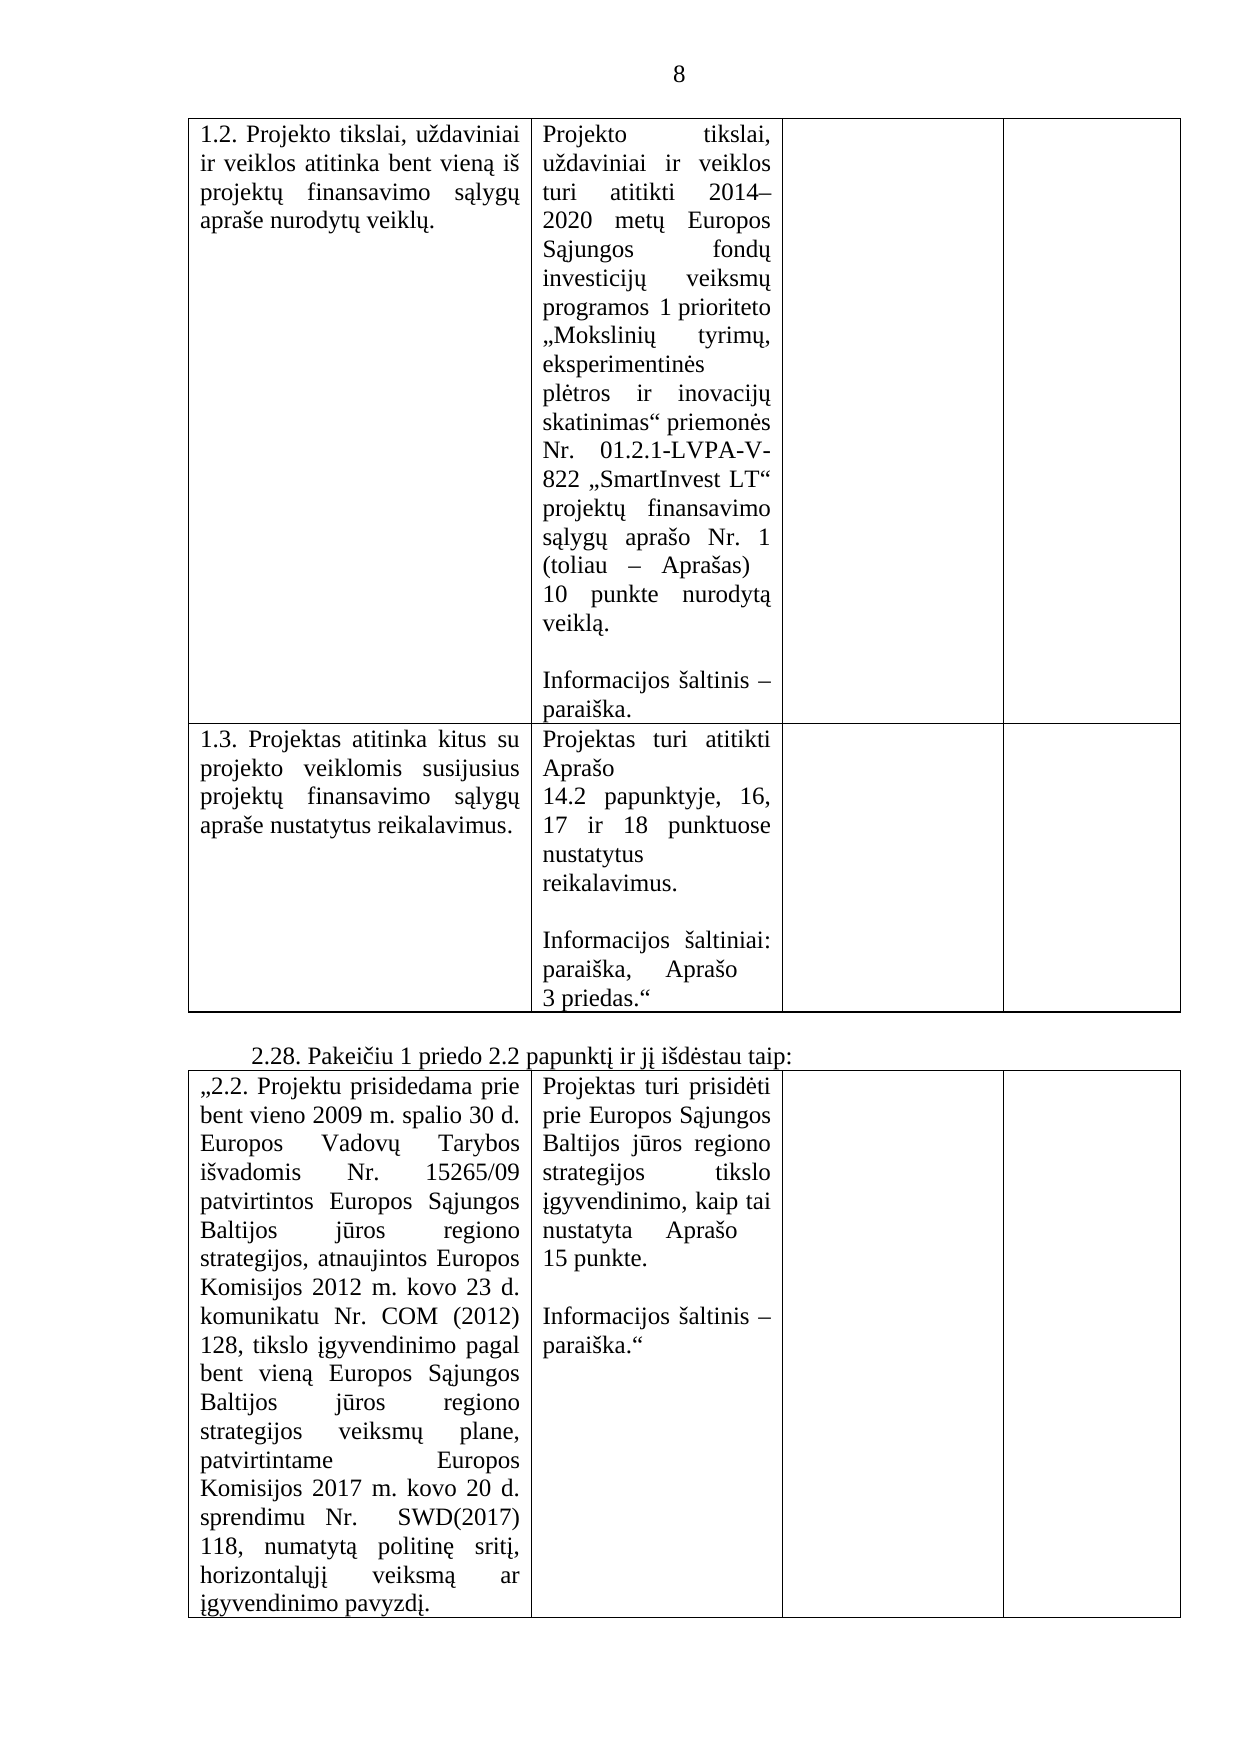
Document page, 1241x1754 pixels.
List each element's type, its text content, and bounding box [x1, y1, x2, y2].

table_cell [783, 724, 1003, 1011]
table_cell Projekto tikslai, uždaviniai ir veiklos turi atitikti 2014– 2020 metų Europos Sąjungos fondų investicijų veiksmų programos 1 prioriteto „Mokslinių tyrimų, eksperimentinės plėtros ir inovacijų skatinimas“ priemonės Nr. 01.2.1-LVPA-V-822 „SmartInvest LT“ projektų finansavimo sąlygų aprašo Nr. 1 (toliau – Aprašas) 10 punkte nurodytą veiklą. Informacijos šaltinis – paraiška. [532, 119, 782, 723]
table_cell 1.3. Projektas atitinka kitus su projekto veiklomis susijusius projektų finansavimo sąlygų apraše nustatytus reikalavimus. [189, 724, 531, 1011]
table_cell 1.2. Projekto tikslai, uždaviniai ir veiklos atitinka bent vieną iš projektų finansavimo sąlygų apraše nurodytų veiklų. [189, 119, 531, 723]
table_cell [783, 119, 1003, 723]
table_cell [1004, 724, 1180, 1011]
table_header Projektas turi prisidėti prie Europos Sąjungos Baltijos jūros regiono strategijos tikslo įgyvendinimo, kaip tai nustatyta Aprašo 15 punkte. Informacijos šaltinis – paraiška.“ [532, 1071, 782, 1617]
table_header [783, 1071, 1003, 1617]
table_header [1004, 1071, 1180, 1617]
table_cell Projektas turi atitikti Aprašo 14.2 papunktyje, 16, 17 ir 18 punktuose nustatytus reikalavimus. Informacijos šaltiniai: paraiška, Aprašo 3 priedas.“ [532, 724, 782, 1011]
text 2.28. Pakeičiu 1 priedo 2.2 papunktį ir jį išdėstau taip: [177, 1041, 1181, 1070]
table_cell [1004, 119, 1180, 723]
table_header „2.2. Projektu prisidedama prie bent vieno 2009 m. spalio 30 d. Europos Vadovų Tarybos išvadomis Nr. 15265/09 patvirtintos Europos Sąjungos Baltijos jūros regiono strategijos, atnaujintos Europos Komisijos 2012 m. kovo 23 d. komunikatu Nr. COM (2012) 128, tikslo įgyvendinimo pagal bent vieną Europos Sąjungos Baltijos jūros regiono strategijos veiksmų plane, patvirtintame Europos Komisijos 2017 m. kovo 20 d. sprendimu Nr. SWD(2017) 118, numatytą politinę sritį, horizontalųjį veiksmą ar įgyvendinimo pavyzdį. [189, 1071, 531, 1617]
